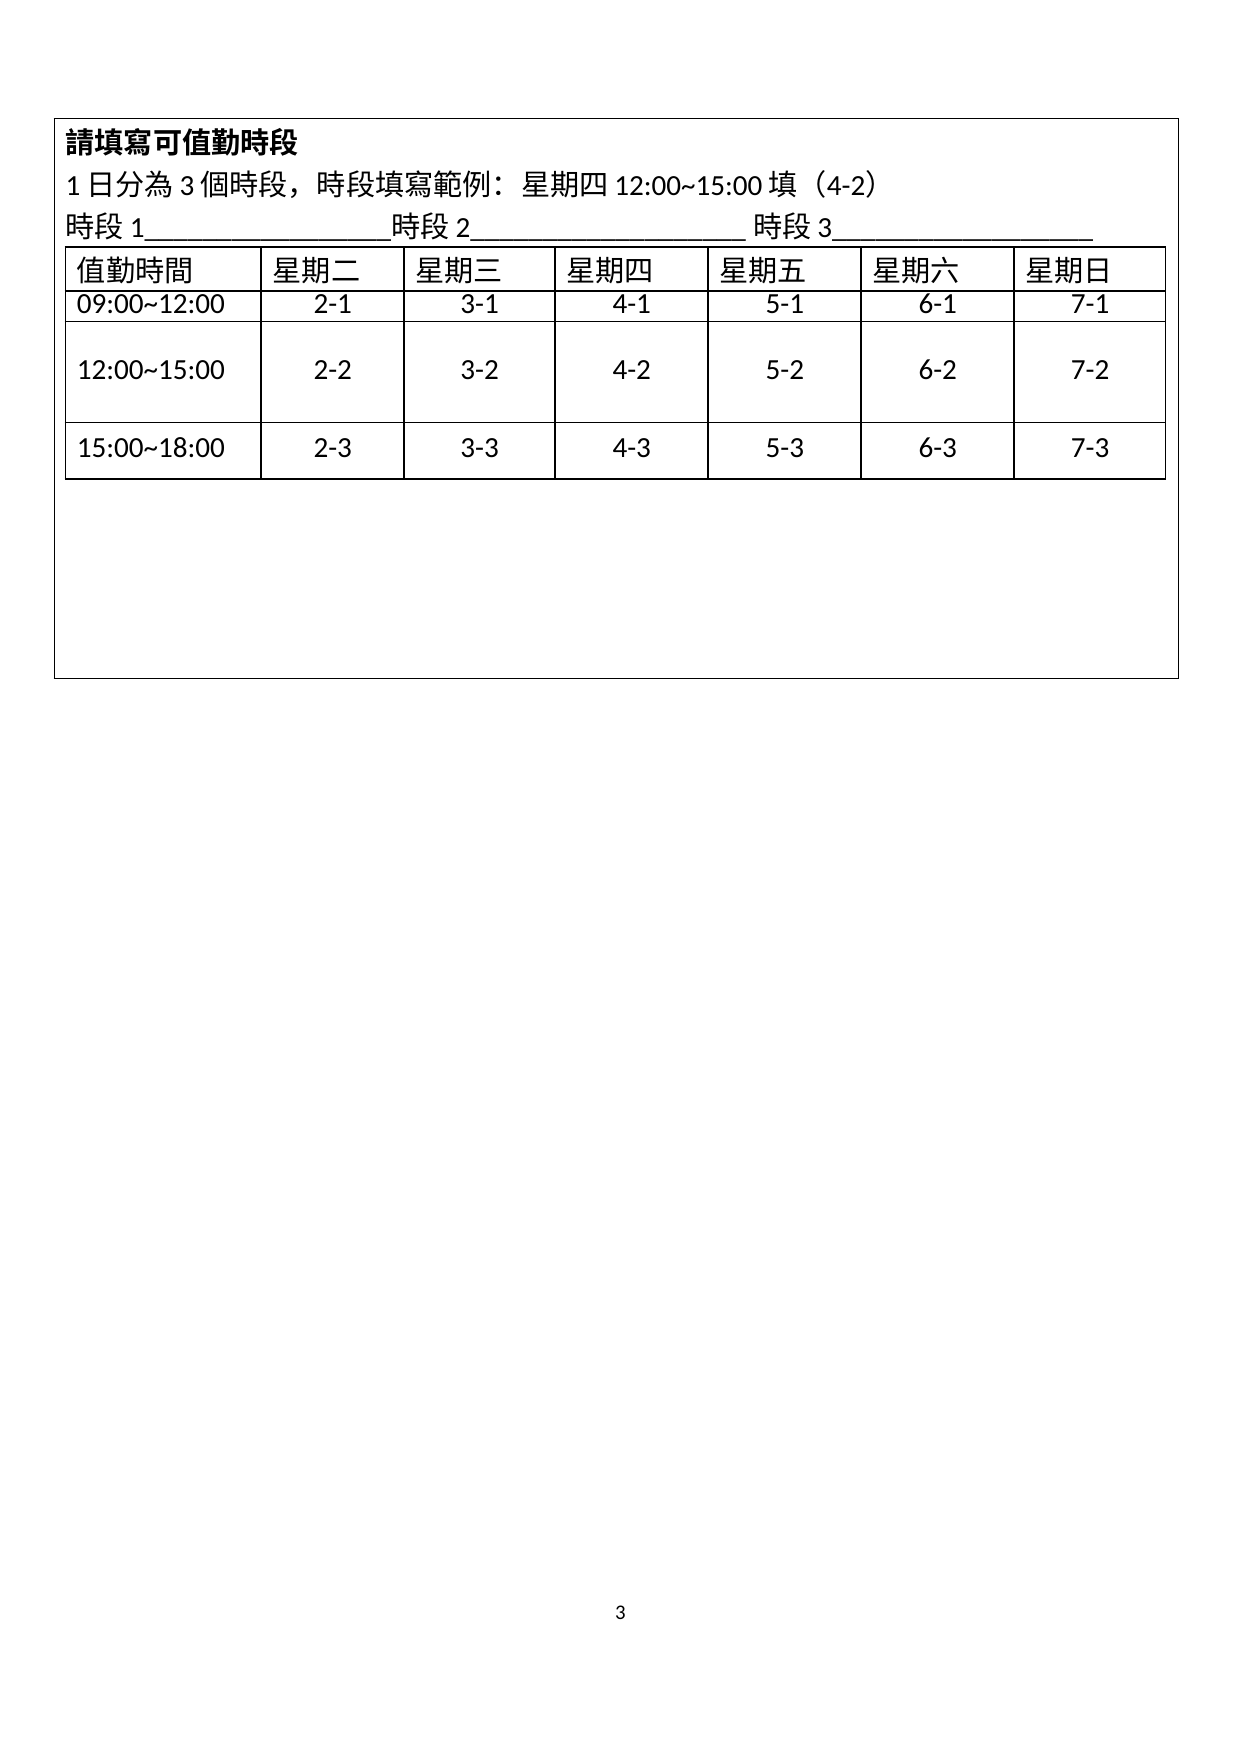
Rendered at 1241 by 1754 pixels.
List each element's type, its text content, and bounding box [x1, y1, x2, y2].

table_cell 12:00~15:00 [66, 322, 260, 421]
table_header 值勤時間 [66, 248, 260, 290]
table_cell 6-3 [862, 423, 1013, 478]
table_cell 09:00~12:00 [66, 292, 260, 321]
table_cell 5-1 [709, 292, 860, 321]
table_header 星期二 [262, 248, 403, 290]
table_cell 7-3 [1015, 423, 1165, 478]
table_cell 15:00~18:00 [66, 423, 260, 478]
table_cell 2-1 [262, 292, 403, 321]
table_header 星期六 [862, 248, 1013, 290]
table_header 星期五 [709, 248, 860, 290]
table_cell 請填寫可值勤時段 1日分為3個時段，時段填寫範例：星期四12:00~15:00填（4-2） 時段1_________________時段2___________________ 時段3__________________ [55, 119, 1178, 678]
table_cell 4-3 [556, 423, 707, 478]
table_cell 3-2 [405, 322, 554, 421]
table_cell 4-2 [556, 322, 707, 421]
table_header 星期四 [556, 248, 707, 290]
table_cell 4-1 [556, 292, 707, 321]
table_cell 7-1 [1015, 292, 1165, 321]
table_cell 3-3 [405, 423, 554, 478]
table_cell 5-2 [709, 322, 860, 421]
table_cell 2-3 [262, 423, 403, 478]
table_header 星期日 [1015, 248, 1165, 290]
table_cell 5-3 [709, 423, 860, 478]
table_cell 6-2 [862, 322, 1013, 421]
table_cell 6-1 [862, 292, 1013, 321]
table_cell 3-1 [405, 292, 554, 321]
table_header 星期三 [405, 248, 554, 290]
table_cell 2-2 [262, 322, 403, 421]
table_cell 7-2 [1015, 322, 1165, 421]
